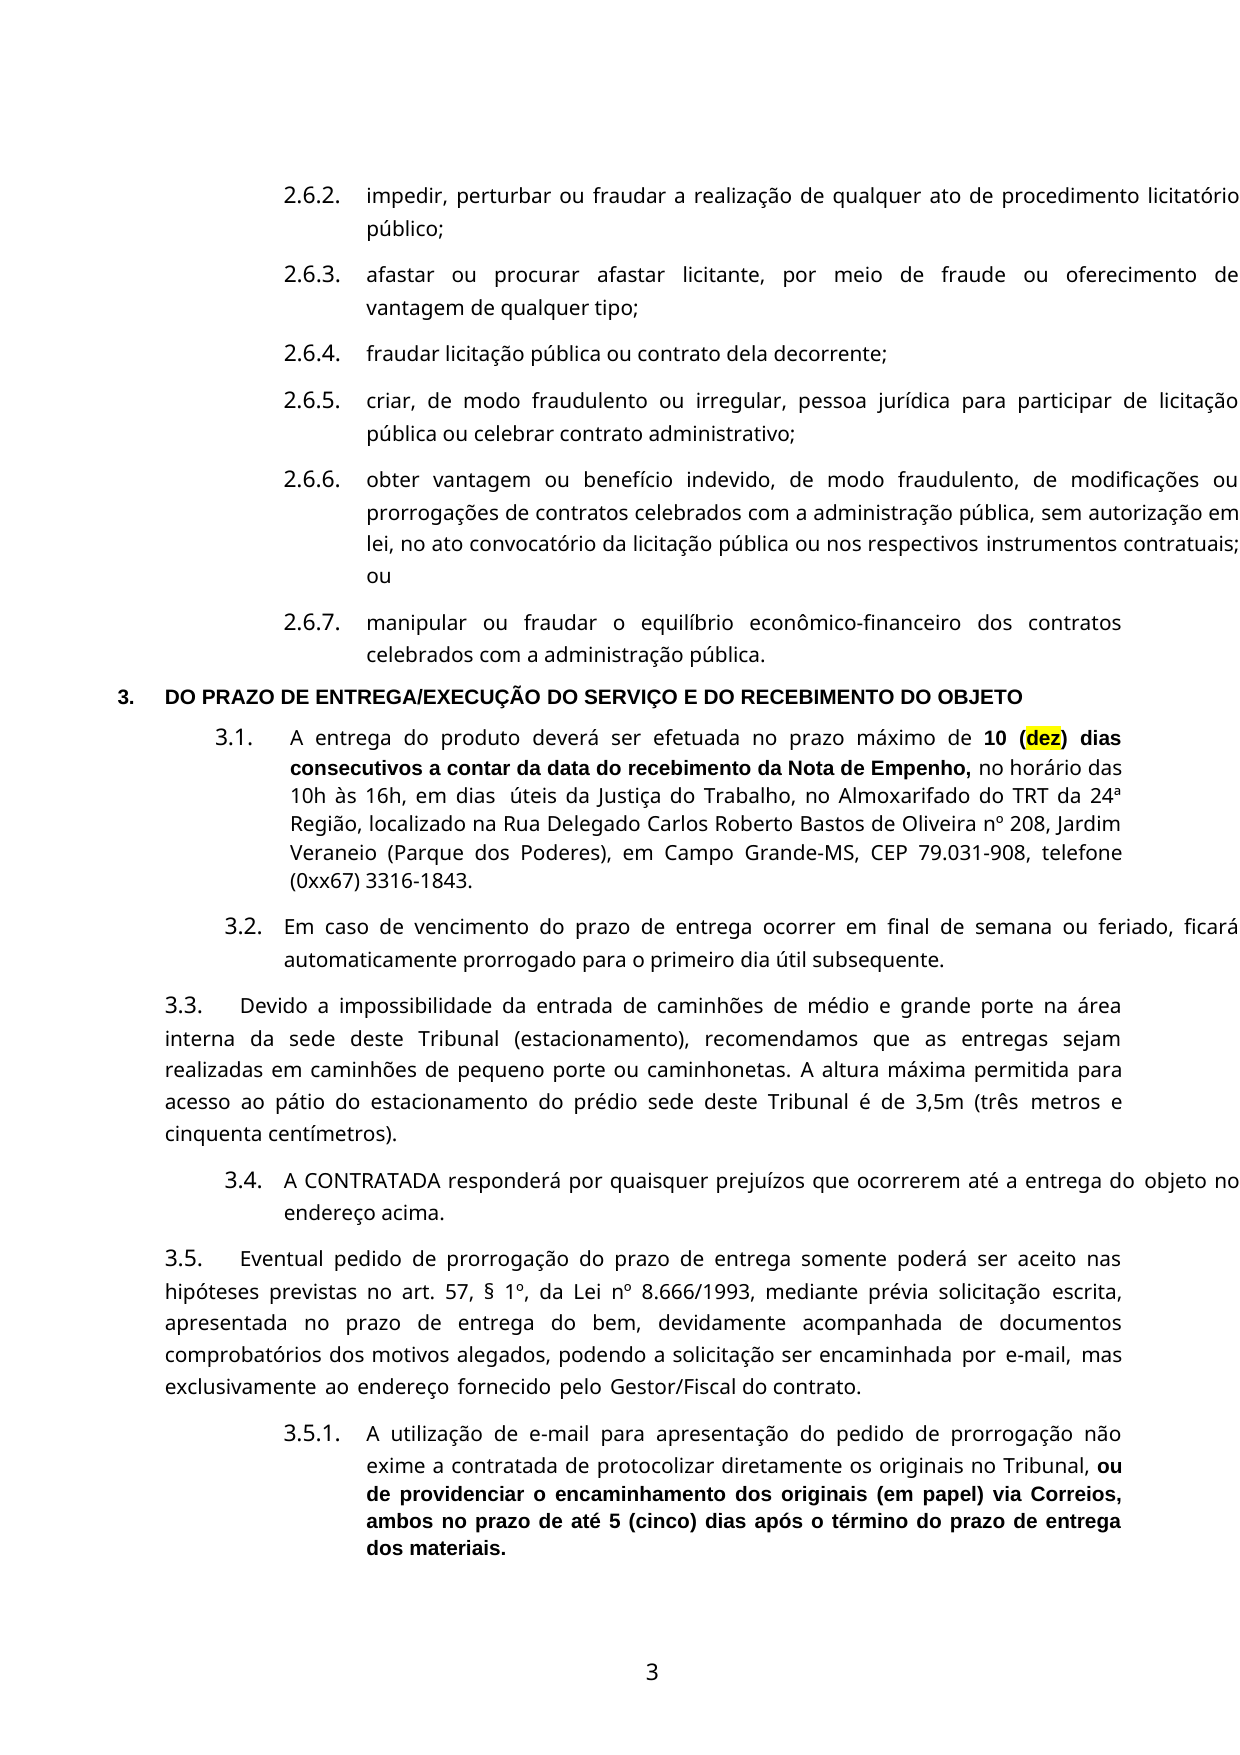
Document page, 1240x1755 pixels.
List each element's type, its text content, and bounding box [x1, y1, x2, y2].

list criar, de modo fraudulento ou irregular, pessoa jurídica para participar de licitação pública ou celebrar contrato administrativo; [283, 384, 1239, 447]
list fraudar licitação pública ou contrato dela decorrente; [283, 337, 1239, 368]
list Em caso de vencimento do prazo de entrega ocorrer em final de semana ou feriado, ficará automaticamente prorrogado para o primeiro dia útil subsequente. [224, 910, 1239, 973]
list Eventual pedido de prorrogação do prazo de entrega somente poderá ser aceito nas hipóteses previstas no art. 57, § 1º, da Lei nº 8.666/1993, mediante prévia solicitação escrita, apresentada no prazo de entrega do bem, devidamente acompanhada de documentos comprobatórios dos motivos alegados, podendo a solicitação ser encaminhada por e-mail, mas exclusivamente ao endereço fornecido pelo Gestor/Fiscal do contrato. [164, 1242, 1122, 1401]
list A utilização de e-mail para apresentação do pedido de prorrogação não exime a contratada de protocolizar diretamente os originais no Tribunal, ou de providenciar o encaminhamento dos originais (em papel) via Correios, ambos no prazo de até 5 (cinco) dias após o término do prazo de entrega dos materiais. [283, 1416, 1122, 1560]
list impedir, perturbar ou fraudar a realização de qualquer ato de procedimento licitatório público; [283, 179, 1239, 242]
list afastar ou procurar afastar licitante, por meio de fraude ou oferecimento de vantagem de qualquer tipo; [283, 258, 1239, 321]
list A CONTRATADA responderá por quaisquer prejuízos que ocorrerem até a entrega do objeto no endereço acima. [224, 1163, 1239, 1227]
list Devido a impossibilidade da entrada de caminhões de médio e grande porte na área interna da sede deste Tribunal (estacionamento), recomendamos que as entregas sejam realizadas em caminhões de pequeno porte ou caminhonetas. A altura máxima permitida para acesso ao pátio do estacionamento do prédio sede deste Tribunal é de 3,5m (três metros e cinquenta centímetros). [164, 989, 1122, 1147]
list obter vantagem ou benefício indevido, de modo fraudulento, de modificações ou prorrogações de contratos celebrados com a administração pública, sem autorização em lei, no ato convocatório da licitação pública ou nos respectivos instrumentos contratuais; ou [283, 463, 1239, 590]
list DO PRAZO DE ENTREGA/EXECUÇÃO DO SERVIÇO E DO RECEBIMENTO DO OBJETO [117, 684, 1239, 708]
list manipular ou fraudar o equilíbrio econômico-financeiro dos contratos celebrados com a administração pública. [283, 606, 1122, 669]
list A entrega do produto deverá ser efetuada no prazo máximo de 10 (dez) dias consecutivos a contar da data do recebimento da Nota de Empenho, no horário das 10h às 16h, em dias úteis da Justiça do Trabalho, no Almoxarifado do TRT da 24ª Região, localizado na Rua Delegado Carlos Roberto Bastos de Oliveira nº 208, Jardim Veraneio (Parque dos Poderes), em Campo Grande-MS, CEP 79.031-908, telefone (0xx67) 3316-1843. [215, 721, 1122, 895]
